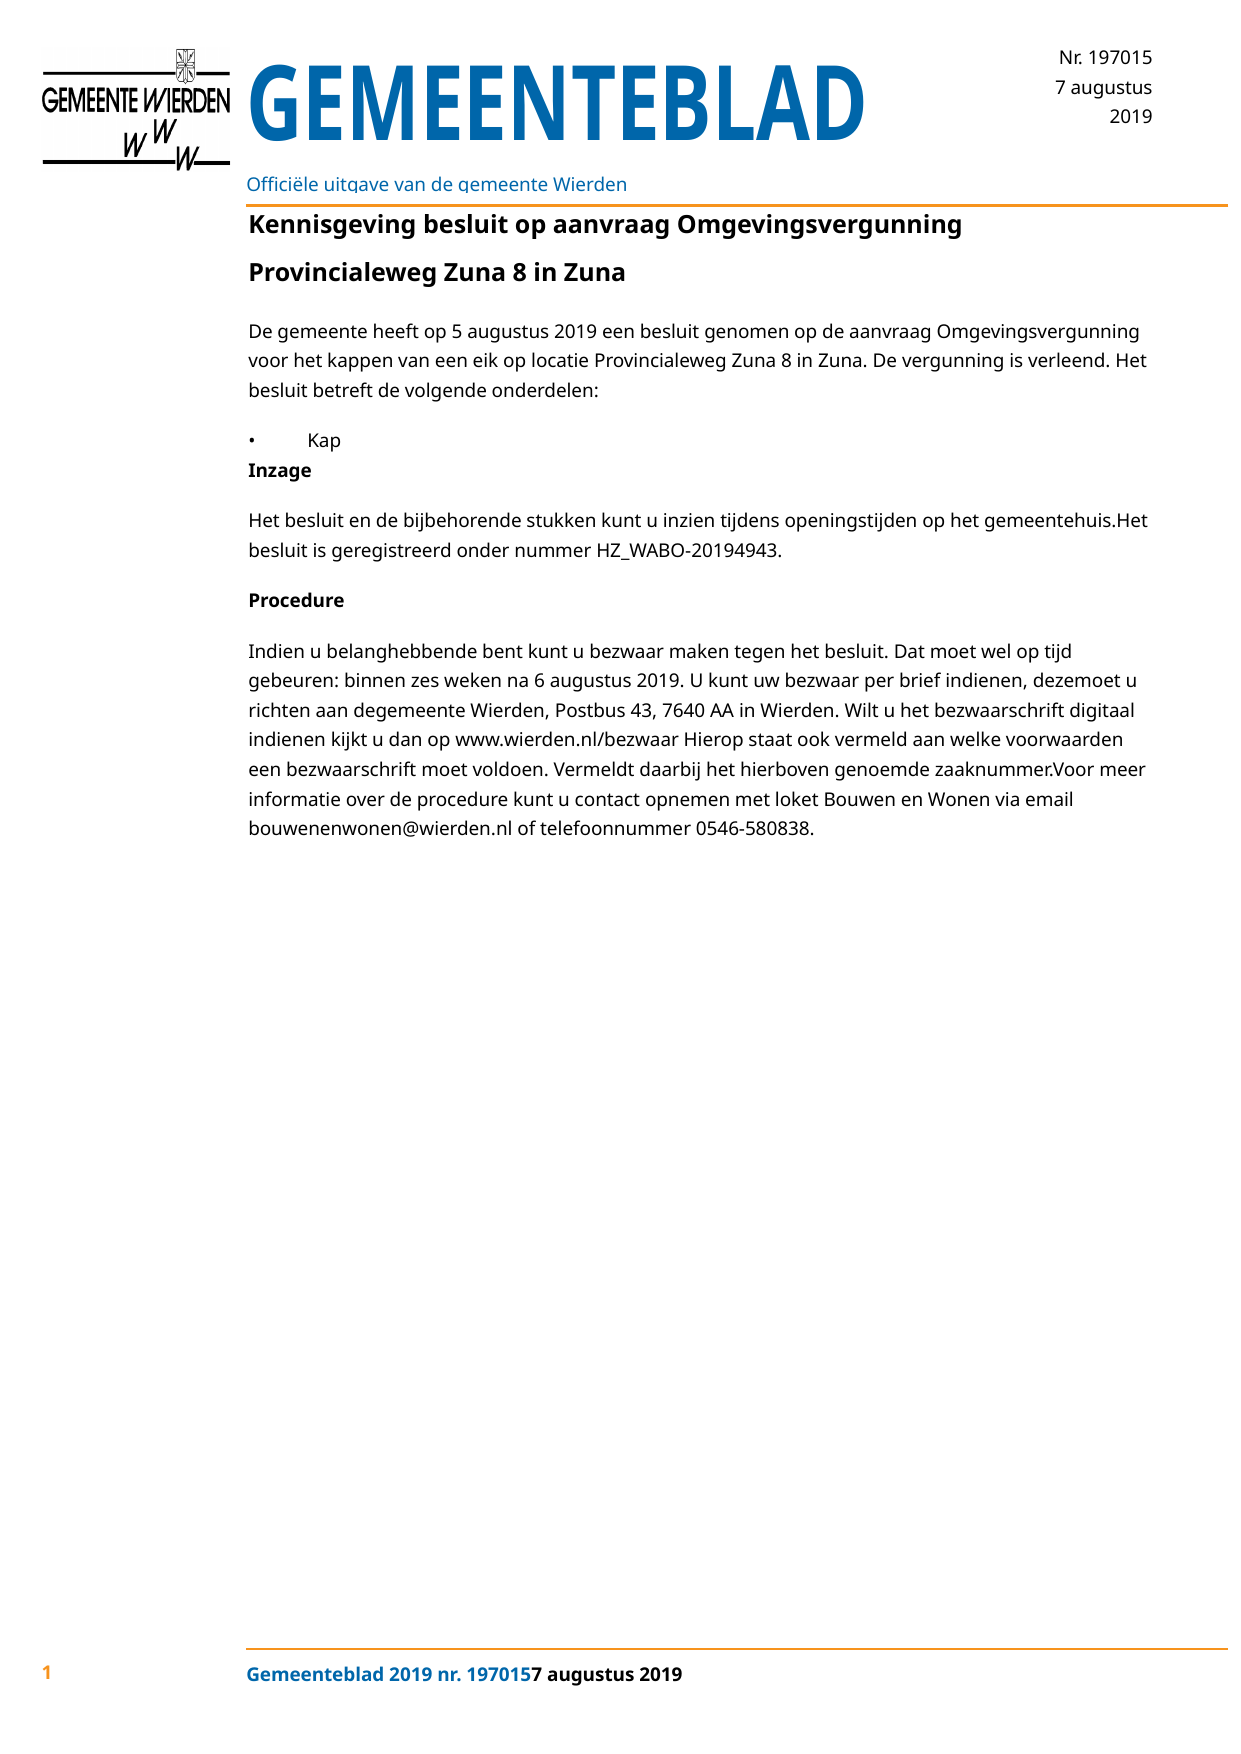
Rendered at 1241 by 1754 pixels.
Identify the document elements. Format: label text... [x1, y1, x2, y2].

text Procedure [248, 587, 1152, 613]
text Het besluit en de bijbehorende stukken kunt u inzien tijdens openingstijden op het gemeentehuis.Het besluit is geregistreerd onder nummer HZ_WABO-20194943. [248, 507, 1152, 563]
picture [41, 47, 231, 172]
text Indien u belanghebbende bent kunt u bezwaar maken tegen het besluit. Dat moet wel op tijd gebeuren: binnen zes weken na 6 augustus 2019. U kunt uw bezwaar per brief indienen, dezemoet u richten aan degemeente Wierden, Postbus 43, 7640 AA in Wierden. Wilt u het bezwaarschrift digitaal indienen kijkt u dan op www.wierden.nl/bezwaar Hierop staat ook vermeld aan welke voorwaarden een bezwaarschrift moet voldoen. Vermeldt daarbij het hierboven genoemde zaaknummer.Voor meer informatie over de procedure kunt u contact opnemen met loket Bouwen en Wonen via email bouwenenwonen@wierden.nl of telefoonnummer 0546-580838. [248, 638, 1152, 841]
text Inzage [248, 457, 1152, 483]
list Kap [248, 427, 1152, 453]
text Kennisgeving besluit op aanvraag Omgevingsvergunning Provincialeweg Zuna 8 in Zuna [248, 207, 1152, 288]
text De gemeente heeft op 5 augustus 2019 een besluit genomen op de aanvraag Omgevingsvergunning voor het kappen van een eik op locatie Provincialeweg Zuna 8 in Zuna. De vergunning is verleend. Het besluit betreft de volgende onderdelen: [248, 318, 1152, 403]
